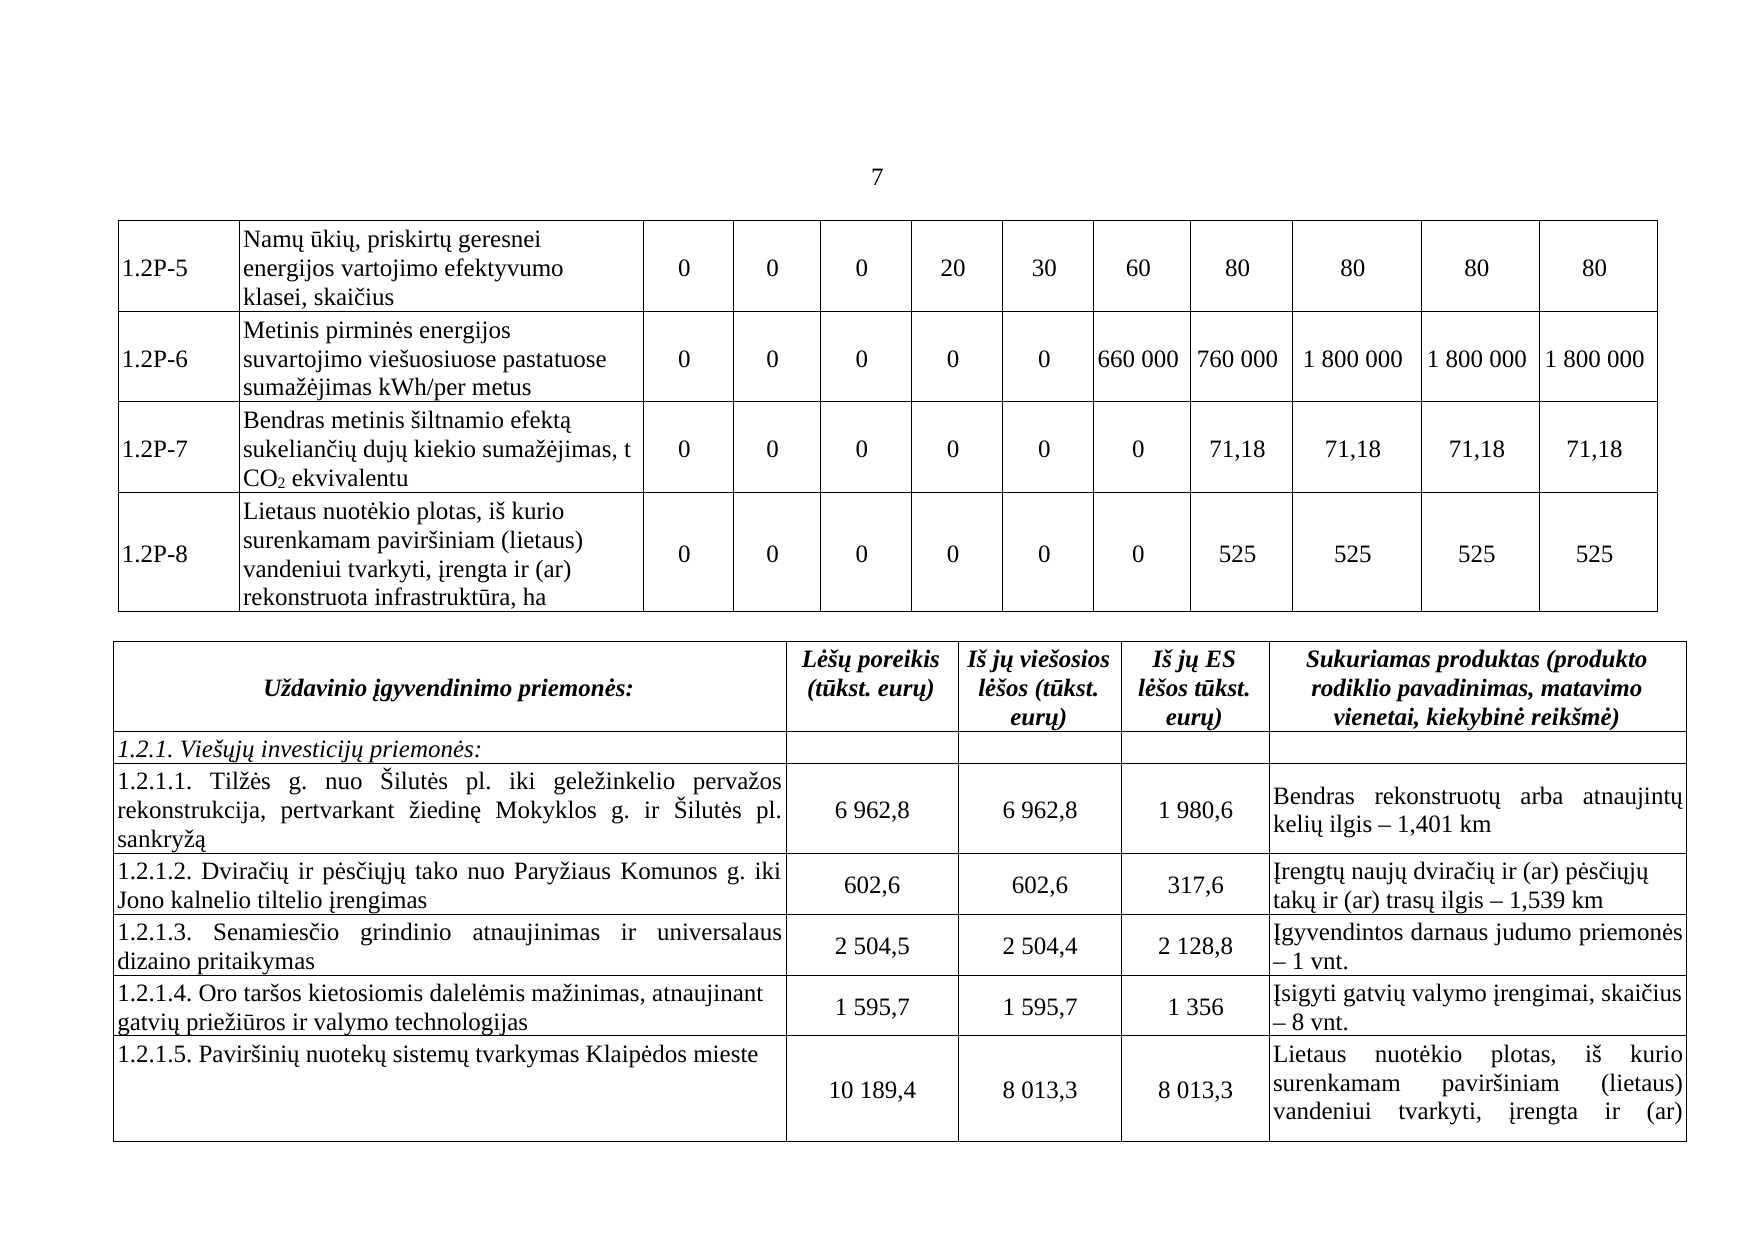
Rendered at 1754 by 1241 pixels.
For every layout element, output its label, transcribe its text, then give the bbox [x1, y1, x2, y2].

table_cell 60 [1094, 221, 1190, 311]
table_cell 1.2.1.1. Tilžės g. nuo Šilutės pl. iki geležinkelio pervažos rekonstrukcija, pertvarkant žiedinę Mokyklos g. ir Šilutės pl. sankryžą [114, 764, 786, 853]
table_cell 0 [1094, 402, 1190, 492]
table_cell 71,18 [1422, 402, 1539, 492]
table_cell [1122, 732, 1269, 763]
table_cell 0 [821, 221, 911, 311]
table_cell 2 128,8 [1122, 915, 1269, 974]
table_header Sukuriamas produktas (produkto rodiklio pavadinimas, matavimo vienetai, kiekybinė reikšmė) [1270, 642, 1686, 731]
table_cell 2 504,5 [787, 915, 958, 974]
table_cell 1 800 000 [1293, 312, 1421, 401]
table_cell 71,18 [1293, 402, 1421, 492]
table_header Iš jų ES lėšos tūkst. eurų) [1122, 642, 1269, 731]
table_cell Bendras metinis šiltnamio efektą sukeliančių dujų kiekio sumažėjimas, t CO2 ekvivalentu [240, 402, 643, 492]
table_header Uždavinio įgyvendinimo priemonės: [114, 642, 786, 731]
table_cell [1270, 732, 1686, 763]
table_cell 71,18 [1540, 402, 1657, 492]
table_cell 0 [644, 221, 733, 311]
table_cell Įsigyti gatvių valymo įrengimai, skaičius – 8 vnt. [1270, 976, 1686, 1035]
table_cell 80 [1293, 221, 1421, 311]
table_cell [959, 732, 1121, 763]
table_cell 71,18 [1191, 402, 1292, 492]
table_cell 525 [1191, 493, 1292, 611]
table_cell 1.2.1.5. Paviršinių nuotekų sistemų tvarkymas Klaipėdos mieste [114, 1036, 786, 1141]
table_cell 525 [1540, 493, 1657, 611]
table_cell 1 800 000 [1540, 312, 1657, 401]
table_cell 0 [1094, 493, 1190, 611]
table_cell 1.2.1.2. Dviračių ir pėsčiųjų tako nuo Paryžiaus Komunos g. iki Jono kalnelio tiltelio įrengimas [114, 854, 786, 913]
table_cell Įrengtų naujų dviračių ir (ar) pėsčiųjų takų ir (ar) trasų ilgis – 1,539 km [1270, 854, 1686, 913]
table_cell 1.2P-8 [119, 493, 239, 611]
table_cell 1 356 [1122, 976, 1269, 1035]
table_cell 1 800 000 [1422, 312, 1539, 401]
table_cell 1 980,6 [1122, 764, 1269, 853]
table_cell 0 [734, 402, 820, 492]
table_cell Įgyvendintos darnaus judumo priemonės – 1 vnt. [1270, 915, 1686, 974]
table_cell Bendras rekonstruotų arba atnaujintų kelių ilgis – 1,401 km [1270, 764, 1686, 853]
table_cell 0 [734, 221, 820, 311]
table_cell 525 [1422, 493, 1539, 611]
table_cell 660 000 [1094, 312, 1190, 401]
table_cell 8 013,3 [1122, 1036, 1269, 1141]
table_cell 0 [821, 312, 911, 401]
table_cell 6 962,8 [787, 764, 958, 853]
table_cell 1.2.1.4. Oro taršos kietosiomis dalelėmis mažinimas, atnaujinant gatvių priežiūros ir valymo technologijas [114, 976, 786, 1035]
table_cell 0 [1003, 402, 1093, 492]
table_cell 0 [734, 312, 820, 401]
table_cell 1.2P-5 [119, 221, 239, 311]
table_cell 8 013,3 [959, 1036, 1121, 1141]
table_cell Metinis pirminės energijos suvartojimo viešuosiuose pastatuose sumažėjimas kWh/per metus [240, 312, 643, 401]
table_cell 80 [1422, 221, 1539, 311]
table_cell 0 [734, 493, 820, 611]
table_header Lėšų poreikis (tūkst. eurų) [787, 642, 958, 731]
table_cell [787, 732, 958, 763]
table_cell Lietaus nuotėkio plotas, iš kurio surenkamam paviršiniam (lietaus) vandeniui tvarkyti, įrengta ir (ar) rekonstruota infrastruktūra, ha [240, 493, 643, 611]
table_cell 317,6 [1122, 854, 1269, 913]
table_cell 1 595,7 [959, 976, 1121, 1035]
table_cell 1.2.1. Viešųjų investicijų priemonės: [114, 732, 786, 763]
table_cell 1.2P-6 [119, 312, 239, 401]
table_cell Lietaus nuotėkio plotas, iš kurio surenkamam paviršiniam (lietaus) vandeniui tvarkyti, įrengta ir (ar) [1270, 1036, 1686, 1141]
table_header Iš jų viešosios lėšos (tūkst. eurų) [959, 642, 1121, 731]
table_cell 0 [912, 402, 1002, 492]
table_cell 30 [1003, 221, 1093, 311]
table_cell 0 [912, 493, 1002, 611]
table_cell 0 [644, 312, 733, 401]
table_cell 2 504,4 [959, 915, 1121, 974]
table_cell 10 189,4 [787, 1036, 958, 1141]
table_cell 525 [1293, 493, 1421, 611]
table_cell 602,6 [787, 854, 958, 913]
table_cell 6 962,8 [959, 764, 1121, 853]
table_cell 80 [1191, 221, 1292, 311]
table_cell 1.2P-7 [119, 402, 239, 492]
table_cell 0 [1003, 312, 1093, 401]
table_cell 760 000 [1191, 312, 1292, 401]
table_cell 0 [912, 312, 1002, 401]
table_cell Namų ūkių, priskirtų geresnei energijos vartojimo efektyvumo klasei, skaičius [240, 221, 643, 311]
table_cell 0 [821, 402, 911, 492]
table_cell 602,6 [959, 854, 1121, 913]
table_cell 1 595,7 [787, 976, 958, 1035]
table_cell 0 [644, 402, 733, 492]
table_cell 1.2.1.3. Senamiesčio grindinio atnaujinimas ir universalaus dizaino pritaikymas [114, 915, 786, 974]
table_cell 0 [644, 493, 733, 611]
table_cell 0 [821, 493, 911, 611]
table_cell 0 [1003, 493, 1093, 611]
table_cell 20 [912, 221, 1002, 311]
table_cell 80 [1540, 221, 1657, 311]
